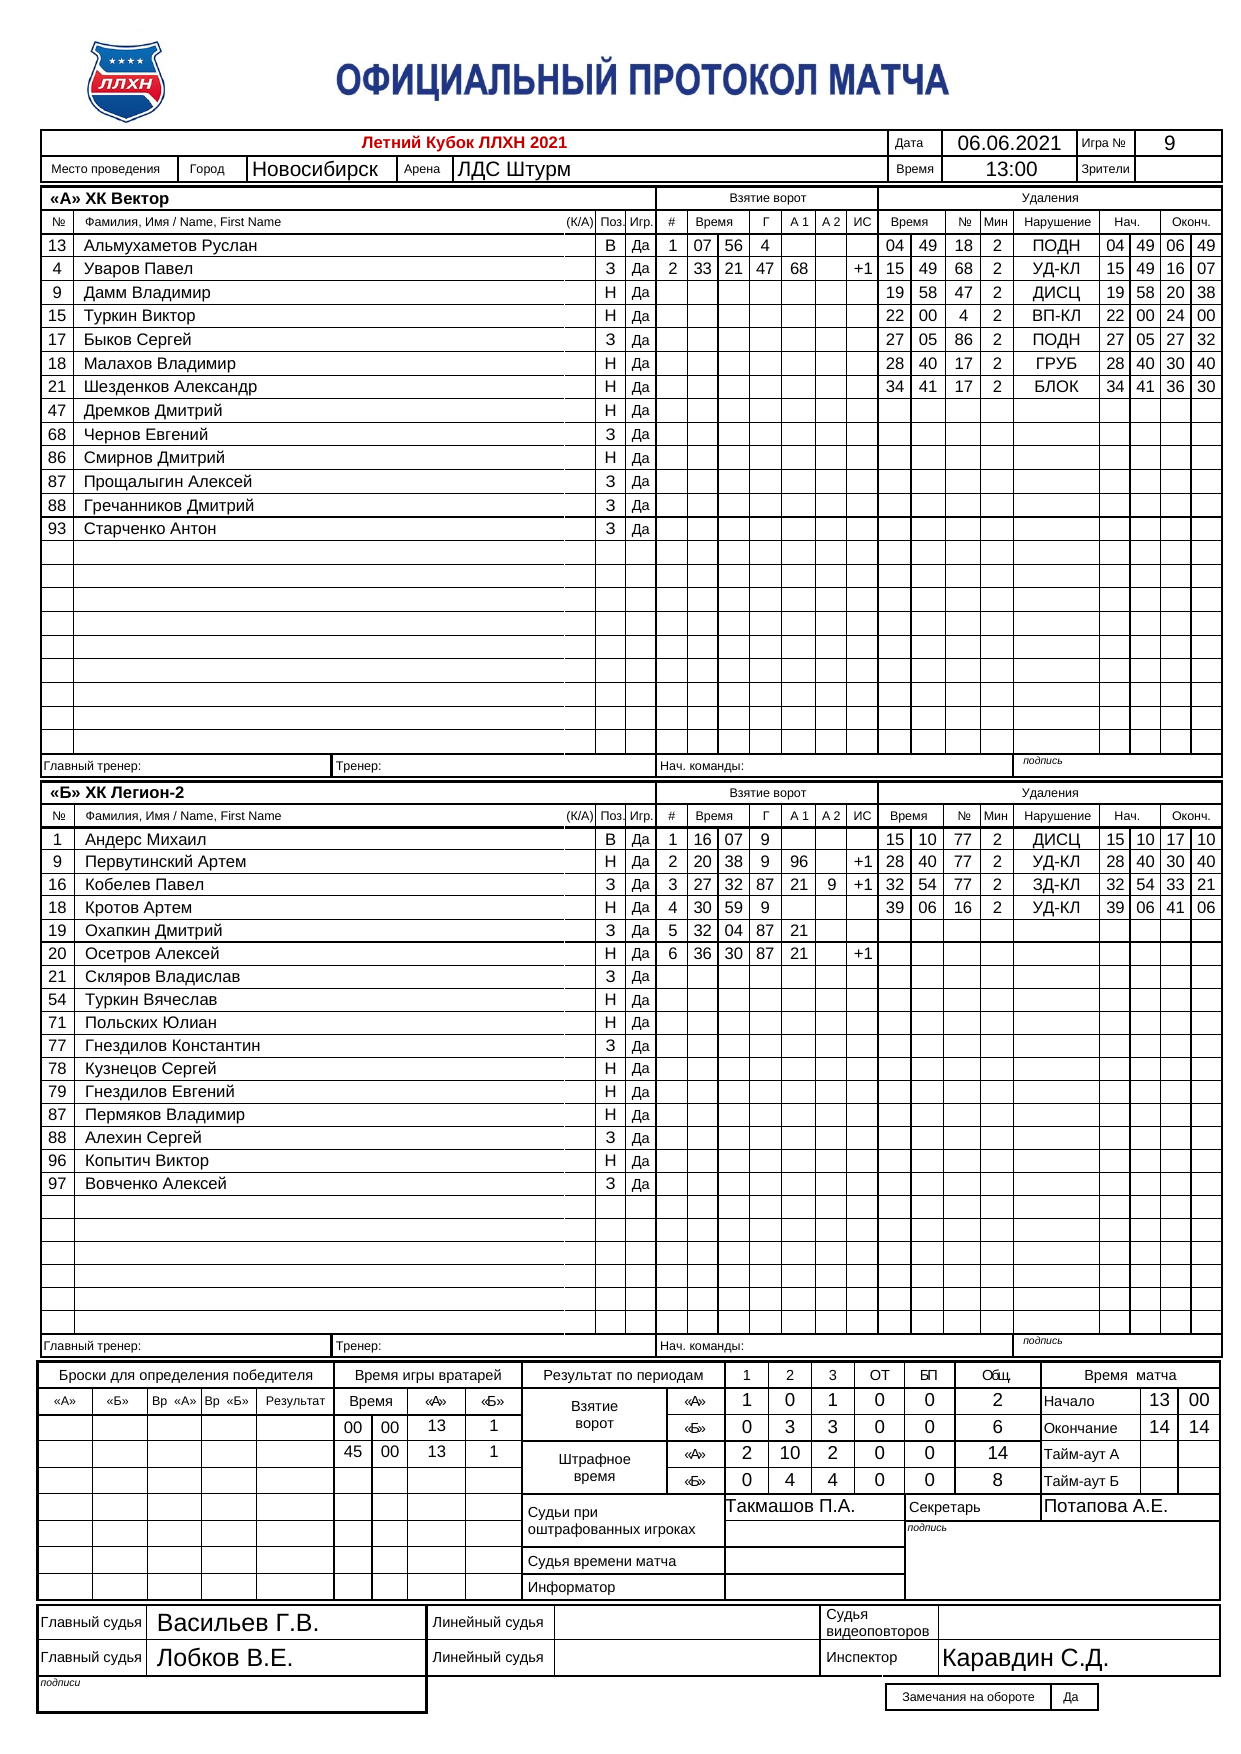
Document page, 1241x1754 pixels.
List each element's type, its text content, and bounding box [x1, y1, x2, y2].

table_cell [688, 423, 717, 445]
table_cell 15 [879, 829, 910, 849]
table_cell подписи [39, 1677, 425, 1711]
table_cell [688, 707, 717, 729]
table_cell 04 [719, 920, 749, 941]
table_cell [1100, 518, 1129, 540]
table_cell [1014, 1081, 1099, 1103]
table_cell [782, 989, 815, 1011]
table_cell [657, 1104, 687, 1126]
table_cell [1161, 1311, 1190, 1333]
table_cell «А» [668, 1442, 724, 1467]
table_cell [879, 1058, 910, 1079]
table_cell [688, 659, 717, 682]
table_cell [719, 281, 749, 303]
table_cell [816, 1104, 846, 1126]
table_cell ИС [847, 805, 877, 826]
table_cell [1014, 612, 1099, 634]
table_cell [879, 1173, 910, 1195]
table_cell [373, 1468, 407, 1493]
table_cell [1131, 1104, 1160, 1126]
table_cell [782, 1035, 815, 1057]
table_cell 17 [946, 352, 980, 374]
table_cell [726, 1575, 904, 1599]
table_cell [657, 659, 687, 682]
table_cell [816, 565, 846, 587]
table_cell З [596, 920, 625, 941]
table_cell [1161, 730, 1190, 753]
table_cell [1192, 565, 1221, 587]
table_cell [782, 1219, 815, 1241]
table_cell 87 [750, 920, 781, 941]
table_cell [1100, 636, 1129, 658]
table_cell 32 [879, 874, 910, 895]
table_cell [1100, 1288, 1129, 1310]
table_cell [565, 1265, 595, 1287]
table_cell [565, 235, 595, 256]
table_cell ПОДН [1014, 328, 1099, 351]
table_cell [719, 636, 749, 658]
table_cell Да [626, 1104, 655, 1126]
table_cell # [657, 805, 687, 826]
table_cell 47 [946, 281, 980, 303]
table_cell [981, 423, 1013, 445]
table_cell [657, 565, 687, 587]
table_cell [428, 1677, 882, 1711]
table_cell [1131, 1081, 1160, 1103]
table_cell Чернов Евгений [74, 423, 564, 445]
table_cell Главный судья [39, 1640, 146, 1675]
table_cell [847, 305, 877, 327]
table_cell 32 [688, 920, 717, 941]
table_cell [657, 1127, 687, 1149]
table_cell [1131, 1311, 1160, 1333]
table_cell [912, 541, 945, 564]
table_cell В [596, 235, 625, 256]
table_header Общ. [956, 1363, 1040, 1387]
table_cell Уваров Павел [74, 257, 564, 280]
table_cell [816, 920, 846, 941]
table_cell [1131, 1196, 1160, 1218]
table_cell [750, 565, 781, 587]
table_cell [719, 730, 749, 753]
table_cell [688, 1058, 717, 1079]
table_cell Н [596, 305, 625, 327]
table_cell [42, 1196, 74, 1218]
table_cell +1 [847, 943, 877, 964]
table_cell Да [626, 896, 655, 918]
table_cell [750, 305, 781, 327]
table_cell Время [335, 1389, 407, 1413]
table_cell [750, 1081, 781, 1103]
table_cell [1192, 1173, 1221, 1195]
table_cell [1100, 446, 1129, 469]
table_cell [750, 1242, 781, 1264]
table_cell [816, 989, 846, 1011]
table_cell [42, 612, 73, 634]
table_cell [1014, 1012, 1099, 1033]
table_cell [879, 423, 910, 445]
table_cell [816, 470, 846, 493]
table_cell [816, 943, 846, 964]
table_cell [816, 399, 846, 422]
table_cell 1 [657, 235, 687, 256]
table_cell 4 [42, 257, 73, 280]
table_cell [912, 1104, 943, 1126]
table_cell [912, 683, 945, 706]
table_cell Нач. [1100, 805, 1160, 826]
table_cell [944, 1150, 980, 1172]
table_cell [1161, 683, 1190, 706]
table_cell [847, 376, 877, 398]
table_cell 87 [750, 874, 781, 895]
table_cell [408, 1574, 465, 1599]
table_cell [1014, 1311, 1099, 1333]
table_cell [626, 659, 655, 682]
table_cell [408, 1494, 465, 1520]
table_cell 1 [466, 1441, 521, 1467]
table_cell Да [626, 352, 655, 374]
table_cell 00 [1131, 305, 1160, 327]
table_cell [408, 1468, 465, 1493]
table_cell [816, 1058, 846, 1079]
table_cell [565, 352, 595, 374]
table_cell Тренер: [333, 1335, 655, 1356]
table_cell [688, 281, 717, 303]
table_cell [1192, 1035, 1221, 1057]
table_cell [1161, 588, 1190, 611]
table_cell З [596, 1035, 625, 1057]
table_cell [719, 494, 749, 516]
table_cell [782, 1127, 815, 1149]
table_cell 00 [1179, 1389, 1219, 1413]
table_cell 13:00 [943, 157, 1076, 181]
table_cell 32 [1192, 328, 1221, 351]
table_cell [719, 1012, 749, 1033]
table_cell [944, 1311, 980, 1333]
table_cell 86 [946, 328, 980, 351]
table_cell [1014, 707, 1099, 729]
table_header 3 [812, 1363, 854, 1387]
table_cell 17 [946, 376, 980, 398]
table_cell [847, 518, 877, 540]
table_cell 19 [1100, 281, 1129, 303]
table_cell [719, 1219, 749, 1241]
table_cell [879, 659, 910, 682]
table_cell [782, 730, 815, 753]
table_cell ДИСЦ [1014, 829, 1099, 849]
table_cell [657, 588, 687, 611]
table_cell [626, 612, 655, 634]
table_cell [565, 281, 595, 303]
table_cell Дамм Владимир [74, 281, 564, 303]
table_cell Альмухаметов Руслан [74, 235, 564, 256]
table_cell [847, 659, 877, 682]
table_cell [1161, 494, 1190, 516]
table_cell Н [596, 281, 625, 303]
table_cell [657, 1242, 687, 1264]
table_cell [719, 565, 749, 587]
table_cell Такмашов П.А. [726, 1495, 904, 1520]
table_cell [1014, 518, 1099, 540]
table_cell [944, 989, 980, 1011]
table_cell [565, 399, 595, 422]
table_cell [847, 1150, 877, 1172]
table_cell [816, 636, 846, 658]
table_cell Инспектор [821, 1640, 938, 1675]
table_cell [719, 588, 749, 611]
table_cell Да [626, 305, 655, 327]
table_cell [847, 281, 877, 303]
table_cell [847, 612, 877, 634]
table_cell [626, 730, 655, 753]
table_cell [981, 1265, 1013, 1287]
table_cell З [596, 470, 625, 493]
table_cell Игр. [626, 211, 655, 233]
table_cell [1179, 1468, 1219, 1493]
table_cell [1161, 1081, 1190, 1103]
table_cell Да [626, 1150, 655, 1172]
table_cell Штрафное время [523, 1442, 666, 1493]
table_cell 3 [812, 1415, 854, 1440]
table_cell 77 [944, 829, 980, 849]
table_cell [1161, 612, 1190, 634]
table_cell [565, 1127, 595, 1149]
table_cell [879, 1311, 910, 1333]
table_cell +1 [847, 850, 877, 872]
table_cell 27 [688, 874, 717, 895]
table_cell [782, 683, 815, 706]
table_cell [847, 565, 877, 587]
table_cell [596, 541, 625, 564]
table_cell [782, 896, 815, 918]
table_cell ПОДН [1014, 235, 1099, 256]
table_cell 9 [42, 281, 73, 303]
table_cell Взятие ворот [523, 1389, 666, 1440]
table_cell [946, 636, 980, 658]
table_cell [912, 1058, 943, 1079]
table_cell [565, 730, 595, 753]
table_cell «А» [39, 1389, 92, 1413]
table_cell [42, 588, 73, 611]
table_cell [719, 683, 749, 706]
table_cell 15 [1100, 829, 1129, 849]
table_cell [688, 588, 717, 611]
table_cell [1131, 612, 1160, 634]
table_cell [75, 1288, 564, 1310]
table_cell Нач. команды: [657, 755, 1012, 776]
table_cell [565, 1242, 595, 1264]
table_header 1 [726, 1363, 768, 1387]
table_cell [1161, 1104, 1190, 1126]
table_cell 4 [946, 305, 980, 327]
table_cell [944, 1035, 980, 1057]
table_cell [565, 1288, 595, 1310]
table_cell [879, 565, 910, 587]
table_cell [1131, 966, 1160, 987]
table_cell [1161, 636, 1190, 658]
table_cell [750, 328, 781, 351]
table_cell [1131, 1265, 1160, 1287]
table_cell [565, 257, 595, 280]
table_cell ДИСЦ [1014, 281, 1099, 303]
table_cell [688, 1127, 717, 1149]
table_cell [257, 1441, 333, 1467]
table_cell 28 [879, 850, 910, 872]
table_cell [148, 1416, 201, 1440]
table_cell 33 [1161, 874, 1190, 895]
table_cell Главный судья [39, 1606, 146, 1639]
table_cell [42, 1242, 74, 1264]
table_cell [719, 446, 749, 469]
table_cell [847, 1104, 877, 1126]
table_cell [148, 1521, 201, 1546]
table_cell 0 [769, 1389, 811, 1413]
table_cell [1100, 1058, 1129, 1079]
table_cell [1100, 1127, 1129, 1149]
table_cell [847, 235, 877, 256]
table_cell [657, 1173, 687, 1195]
table_cell 39 [1100, 896, 1129, 918]
table_cell Н [596, 1081, 625, 1103]
table_cell [847, 446, 877, 469]
table_cell [750, 612, 781, 634]
table_cell 0 [855, 1415, 904, 1440]
table_cell Игр. [626, 805, 655, 826]
table_cell Новосибирск [248, 157, 396, 181]
table_cell [981, 612, 1013, 634]
table_cell [1100, 1219, 1129, 1241]
table_cell [816, 659, 846, 682]
table_cell [1100, 920, 1129, 941]
table_cell [847, 707, 877, 729]
table_cell [42, 659, 73, 682]
table_cell Потапова А.Е. [1042, 1495, 1219, 1520]
table_cell [719, 1311, 749, 1333]
table_cell [1161, 565, 1190, 587]
table_cell [782, 565, 815, 587]
table_cell [1014, 470, 1099, 493]
table_cell 07 [719, 829, 749, 849]
table_cell Нарушение [1014, 805, 1099, 826]
table_cell [373, 1574, 407, 1599]
table_cell [1014, 588, 1099, 611]
table_cell [657, 636, 687, 658]
table_cell [946, 588, 980, 611]
table_cell [565, 612, 595, 634]
table_cell [565, 636, 595, 658]
table_cell [912, 588, 945, 611]
table_cell [1014, 966, 1099, 987]
table_cell 13 [408, 1416, 465, 1440]
table_cell [257, 1416, 333, 1440]
table_cell [373, 1494, 407, 1520]
table_cell З [596, 494, 625, 516]
table_cell [912, 1127, 943, 1149]
table_cell Да [626, 446, 655, 469]
table_cell [1014, 399, 1099, 422]
table_cell Да [626, 328, 655, 351]
table_cell [1161, 707, 1190, 729]
table_cell [981, 588, 1013, 611]
table_cell [782, 659, 815, 682]
table_cell [782, 376, 815, 398]
table_cell [981, 636, 1013, 658]
table_cell А 1 [782, 211, 815, 233]
table_cell [782, 588, 815, 611]
table_cell [750, 1035, 781, 1057]
table_cell [1192, 1242, 1221, 1264]
table_cell [1131, 541, 1160, 564]
table_cell [726, 1521, 904, 1546]
table_cell 24 [1161, 305, 1190, 327]
table_cell 2 [981, 829, 1013, 849]
table_cell 28 [1100, 850, 1129, 872]
table_cell [981, 966, 1013, 987]
table_cell [719, 376, 749, 398]
table_cell [816, 850, 846, 872]
table_cell [946, 659, 980, 682]
table_cell [946, 541, 980, 564]
table_cell [1100, 494, 1129, 516]
table_cell [202, 1521, 256, 1546]
table_cell [1131, 920, 1160, 941]
table_cell Скляров Владислав [75, 966, 564, 987]
table_cell [719, 1058, 749, 1079]
table_cell [565, 1150, 595, 1172]
table_header «А» ХК Вектор [42, 188, 655, 209]
table_cell [1100, 1311, 1129, 1333]
table_cell Да [626, 920, 655, 941]
table_cell Да [626, 829, 655, 849]
table_cell [782, 1081, 815, 1103]
table_cell [1192, 1196, 1221, 1218]
table_cell [596, 565, 625, 587]
table_cell [719, 399, 749, 422]
table_cell «А» [408, 1389, 465, 1413]
table_cell [782, 1012, 815, 1033]
table_cell [1192, 1150, 1221, 1172]
table_cell [688, 1288, 717, 1310]
table_cell [912, 423, 945, 445]
table_cell А 2 [816, 805, 846, 826]
table_cell [657, 1058, 687, 1079]
table_cell 2 [812, 1442, 854, 1467]
table_cell [596, 612, 625, 634]
table_cell [816, 376, 846, 398]
table_cell [750, 1288, 781, 1310]
table_cell [912, 1173, 943, 1195]
table_cell [912, 1288, 943, 1310]
table_cell 41 [1161, 896, 1190, 918]
table_cell [847, 588, 877, 611]
table_cell [847, 541, 877, 564]
table_cell [75, 1242, 564, 1264]
table_cell [1014, 1288, 1099, 1310]
table_cell [879, 1012, 910, 1033]
table_cell [879, 518, 910, 540]
table_cell 77 [944, 874, 980, 895]
table_cell [750, 518, 781, 540]
table_cell [816, 683, 846, 706]
table_cell [657, 423, 687, 445]
table_header Замечания на обороте [887, 1685, 1050, 1709]
table_cell [1192, 1265, 1221, 1287]
table_cell 10 [1192, 829, 1221, 849]
table_cell 10 [912, 829, 943, 849]
table_cell [1179, 1441, 1219, 1467]
table_cell Время [879, 211, 945, 233]
table_cell «Б » [466, 1389, 521, 1413]
table_cell (К/А) [565, 805, 595, 826]
table_header «Б» ХК Легион-2 [42, 783, 655, 803]
table_cell [1100, 1173, 1129, 1195]
table_cell ИС [847, 211, 877, 233]
table_cell [688, 470, 717, 493]
table_cell [879, 636, 910, 658]
table_cell [1192, 470, 1221, 493]
table_cell 9 [816, 874, 846, 895]
table_cell [1131, 588, 1160, 611]
table_cell [565, 565, 595, 587]
table_cell 40 [1131, 352, 1160, 374]
table_cell [657, 1012, 687, 1033]
table_cell Н [596, 850, 625, 872]
table_cell 32 [1100, 874, 1129, 895]
table_cell [596, 636, 625, 658]
table_cell З [596, 1173, 625, 1195]
table_cell 40 [912, 352, 945, 374]
table_cell [1192, 920, 1221, 941]
table_cell Да [626, 1127, 655, 1149]
table_cell [565, 494, 595, 516]
table_header ОТ [855, 1363, 904, 1387]
table_cell [782, 829, 815, 849]
table_cell [981, 1311, 1013, 1333]
table_cell [847, 399, 877, 422]
table_cell [883, 1677, 1220, 1681]
table_cell [946, 518, 980, 540]
table_cell [565, 707, 595, 729]
table_cell Н [596, 446, 625, 469]
table_cell Копытич Виктор [75, 1150, 564, 1172]
table_cell [912, 1242, 943, 1264]
table_cell Фамилия, Имя / Name, First Name [75, 805, 565, 826]
table_cell ЛДС Штурм [454, 157, 887, 181]
table_cell [565, 683, 595, 706]
table_cell Место проведения [42, 157, 177, 181]
table_cell 58 [912, 281, 945, 303]
table_cell [981, 446, 1013, 469]
table_cell [1014, 920, 1099, 941]
table_cell [816, 518, 846, 540]
table_header Игра № [1078, 131, 1134, 155]
table_cell [1192, 730, 1221, 753]
table_cell [782, 1150, 815, 1172]
table_cell Н [596, 1104, 625, 1126]
table_cell [719, 423, 749, 445]
table_cell 68 [946, 257, 980, 280]
table_cell 20 [1161, 281, 1190, 303]
table_cell [1100, 565, 1129, 587]
table_cell [1131, 399, 1160, 422]
table_cell [944, 1288, 980, 1310]
table_cell Да [626, 494, 655, 516]
table_cell [879, 989, 910, 1011]
table_cell [750, 376, 781, 398]
table_cell [74, 588, 564, 611]
table_cell [565, 470, 595, 493]
table_cell 40 [912, 850, 943, 872]
table_cell «Б» [93, 1389, 147, 1413]
table_cell [847, 1219, 877, 1241]
table_cell [719, 1127, 749, 1149]
table_cell [565, 423, 595, 445]
table_cell [879, 470, 910, 493]
table_cell [1161, 1219, 1190, 1241]
table_cell [879, 707, 910, 729]
table_cell [74, 636, 564, 658]
table_cell [257, 1521, 333, 1546]
table_cell [750, 1173, 781, 1195]
table_cell [1161, 1127, 1190, 1149]
table_cell [981, 518, 1013, 540]
table_cell З [596, 518, 625, 540]
table_cell [816, 494, 846, 516]
table_cell 22 [1100, 305, 1129, 327]
table_cell [879, 966, 910, 987]
table_cell 18 [946, 235, 980, 256]
table_cell [657, 518, 687, 540]
table_cell [657, 281, 687, 303]
table_cell [148, 1468, 201, 1493]
table_cell [719, 352, 749, 374]
table_cell [816, 541, 846, 564]
table_cell 14 [1179, 1415, 1219, 1440]
table_cell [912, 518, 945, 540]
table_cell [688, 1081, 717, 1103]
table_cell [1131, 1127, 1160, 1149]
table_cell 0 [726, 1468, 768, 1493]
table_cell [719, 707, 749, 729]
table_cell [719, 1035, 749, 1057]
table_cell 2 [981, 376, 1013, 398]
table_cell [1161, 518, 1190, 540]
table_cell Да [626, 1081, 655, 1103]
table_cell 34 [879, 376, 910, 398]
table_cell [688, 541, 717, 564]
table_cell [944, 966, 980, 987]
table_cell Информатор [523, 1575, 724, 1599]
table_cell [750, 1012, 781, 1033]
table_cell [39, 1574, 92, 1599]
table_cell 0 [905, 1389, 954, 1413]
table_cell 47 [750, 257, 781, 280]
table_cell Н [596, 376, 625, 398]
table_cell [847, 1288, 877, 1310]
table_cell 2 [981, 328, 1013, 351]
table_cell 30 [688, 896, 717, 918]
table_cell Н [596, 1150, 625, 1172]
table_cell УД-КЛ [1014, 896, 1099, 918]
table_cell 9 [42, 850, 74, 872]
table_cell [981, 943, 1013, 964]
table_cell [879, 1081, 910, 1103]
table_cell [944, 1242, 980, 1264]
table_cell [1100, 423, 1129, 445]
table_cell [657, 1265, 687, 1287]
table_cell [1161, 1150, 1190, 1172]
table_cell [1100, 1150, 1129, 1172]
table_cell [879, 1127, 910, 1149]
table_cell [946, 730, 980, 753]
table_cell Время [688, 211, 749, 233]
table_cell Арена [398, 157, 452, 181]
table_cell [75, 1219, 564, 1241]
table_cell +1 [847, 257, 877, 280]
table_cell [1014, 565, 1099, 587]
table_cell [944, 920, 980, 941]
table_cell [1161, 1173, 1190, 1195]
table_cell [565, 1058, 595, 1079]
table_cell [719, 1173, 749, 1195]
table_header Дата [889, 131, 941, 155]
table_cell З [596, 966, 625, 987]
table_cell [879, 730, 910, 753]
table_cell [626, 707, 655, 729]
table_cell Осетров Алексей [75, 943, 564, 964]
table_cell 54 [42, 989, 74, 1011]
table_cell [847, 1127, 877, 1149]
table_cell 00 [912, 305, 945, 327]
table_cell [202, 1574, 256, 1599]
table_cell [93, 1521, 147, 1546]
table_cell [657, 989, 687, 1011]
table_cell 04 [1100, 235, 1129, 256]
table_cell 28 [879, 352, 910, 374]
table_cell 15 [1100, 257, 1129, 280]
table_cell 28 [1100, 352, 1129, 374]
table_cell [257, 1574, 333, 1599]
table_cell [1192, 518, 1221, 540]
table_cell [981, 659, 1013, 682]
table_cell [816, 1035, 846, 1057]
table_cell [816, 1173, 846, 1195]
table_cell 41 [912, 376, 945, 398]
table_cell [816, 423, 846, 445]
table_cell [719, 1196, 749, 1218]
table_cell [1192, 1012, 1221, 1033]
table_cell [847, 494, 877, 516]
table_cell 38 [719, 850, 749, 872]
table_cell [719, 541, 749, 564]
table_cell 19 [879, 281, 910, 303]
table_cell 06 [1161, 235, 1190, 256]
table_cell [782, 494, 815, 516]
table_cell [719, 1265, 749, 1287]
table_cell [946, 470, 980, 493]
table_cell [42, 1219, 74, 1241]
table_cell [944, 943, 980, 964]
table_cell [750, 470, 781, 493]
table_cell Быков Сергей [74, 328, 564, 351]
table_cell [626, 683, 655, 706]
table_cell [816, 896, 846, 918]
table_cell [626, 1242, 655, 1264]
table_cell Тайм-аут Б [1042, 1468, 1140, 1493]
table_cell 30 [1161, 352, 1190, 374]
table_cell [847, 896, 877, 918]
table_cell [626, 565, 655, 587]
table_cell [750, 1127, 781, 1149]
table_cell [1100, 1196, 1129, 1218]
table_cell [1131, 494, 1160, 516]
table_cell [782, 518, 815, 540]
table_cell 0 [905, 1415, 954, 1440]
table_cell [657, 470, 687, 493]
table_cell [879, 1104, 910, 1126]
table_cell Да [626, 423, 655, 445]
table_cell [912, 446, 945, 469]
table_cell [816, 1012, 846, 1033]
table_cell [879, 683, 910, 706]
table_cell [782, 1104, 815, 1126]
table_cell 16 [42, 874, 74, 895]
table_cell Вр «А» [148, 1389, 201, 1413]
table_cell [782, 541, 815, 564]
table_cell [719, 328, 749, 351]
table_cell [816, 1196, 846, 1218]
table_cell [782, 446, 815, 469]
table_cell [1161, 1242, 1190, 1264]
table_cell [847, 470, 877, 493]
table_cell 27 [1161, 328, 1190, 351]
table_cell [912, 1035, 943, 1057]
table_cell [981, 1035, 1013, 1057]
table_cell Н [596, 352, 625, 374]
table_cell 41 [1131, 376, 1160, 398]
table_cell Да [626, 399, 655, 422]
table_cell 27 [879, 328, 910, 351]
table_cell [466, 1468, 521, 1493]
table_cell 21 [782, 943, 815, 964]
table_cell [719, 1081, 749, 1103]
table_cell [39, 1468, 92, 1493]
table_cell Судья видеоповторов [821, 1606, 938, 1639]
table_cell [626, 1219, 655, 1241]
table_cell [565, 829, 595, 849]
table_cell [946, 423, 980, 445]
table_cell 10 [769, 1442, 811, 1467]
table_cell [565, 1173, 595, 1195]
table_cell [981, 470, 1013, 493]
table_cell 96 [782, 850, 815, 872]
table_cell «Б» [668, 1415, 724, 1440]
table_cell [335, 1468, 371, 1493]
table_cell Кротов Артем [75, 896, 564, 918]
table_cell 38 [1192, 281, 1221, 303]
table_cell № [42, 805, 74, 826]
table_cell [981, 920, 1013, 941]
table_cell Малахов Владимир [74, 352, 564, 374]
table_cell 13 [1141, 1389, 1177, 1413]
table_cell [75, 1311, 564, 1333]
table_cell 40 [1192, 352, 1221, 374]
table_cell [782, 636, 815, 658]
table_cell В [596, 829, 625, 849]
table_cell [1099, 1682, 1220, 1711]
table_cell [847, 1173, 877, 1195]
table_cell [657, 1035, 687, 1057]
table_cell Н [596, 896, 625, 918]
table_cell [596, 1242, 625, 1264]
table_cell [944, 1012, 980, 1033]
table_cell [944, 1265, 980, 1287]
table_cell ГРУБ [1014, 352, 1099, 374]
table_cell [688, 966, 717, 987]
table_cell 06 [912, 896, 943, 918]
table_cell Нач. [1100, 211, 1160, 233]
table_cell А 1 [782, 805, 815, 826]
table_cell [750, 1104, 781, 1126]
table_cell [847, 352, 877, 374]
table_cell Андерс Михаил [75, 829, 564, 849]
table_cell [42, 1265, 74, 1287]
table_cell Вр «Б» [202, 1389, 256, 1413]
table_cell [626, 588, 655, 611]
table_cell Судьи при оштрафованных игроках [523, 1495, 724, 1546]
table_cell [74, 707, 564, 729]
table_cell 2 [981, 850, 1013, 872]
table_cell [782, 281, 815, 303]
table_header Броски для определения победителя [39, 1363, 333, 1387]
table_cell 18 [42, 896, 74, 918]
table_cell 15 [42, 305, 73, 327]
table_cell [1192, 966, 1221, 987]
table_cell [1131, 730, 1160, 753]
table_cell 9 [750, 829, 781, 849]
table_cell [688, 565, 717, 587]
table_cell [1014, 1150, 1099, 1172]
table_cell Н [596, 943, 625, 964]
table_cell [879, 399, 910, 422]
table_cell [1100, 541, 1129, 564]
table_cell Главный тренер: [42, 755, 330, 776]
table_cell [847, 1242, 877, 1264]
table_cell [750, 399, 781, 422]
table_cell [1014, 1265, 1099, 1287]
table_cell [1131, 989, 1160, 1011]
table_cell [1100, 943, 1129, 964]
table_cell 19 [42, 920, 74, 941]
table_cell [816, 328, 846, 351]
table_cell [42, 683, 73, 706]
table_cell [750, 281, 781, 303]
table_cell [847, 328, 877, 351]
table_cell 00 [373, 1416, 407, 1440]
table_cell [912, 399, 945, 422]
table_cell [912, 989, 943, 1011]
table_cell [657, 399, 687, 422]
table_cell [565, 874, 595, 895]
table_cell [565, 1035, 595, 1057]
table_cell [1014, 659, 1099, 682]
table_cell [1100, 470, 1129, 493]
table_cell 0 [855, 1468, 904, 1493]
table_cell Линейный судья [428, 1640, 554, 1675]
table_cell [912, 636, 945, 658]
table_cell [816, 305, 846, 327]
table_cell 5 [657, 920, 687, 941]
table_cell [257, 1547, 333, 1573]
table_cell [981, 1242, 1013, 1264]
table_cell 2 [981, 874, 1013, 895]
table_cell 21 [782, 874, 815, 895]
table_cell [1100, 730, 1129, 753]
table_cell [1100, 1242, 1129, 1264]
table_cell [944, 1081, 980, 1103]
table_cell 88 [42, 1127, 74, 1149]
table_cell [626, 1196, 655, 1218]
table_cell [688, 1173, 717, 1195]
table_cell [1014, 1173, 1099, 1195]
table_cell [816, 1265, 846, 1287]
table_cell [847, 966, 877, 987]
table_cell [657, 352, 687, 374]
table_cell 27 [1100, 328, 1129, 351]
table_cell [912, 612, 945, 634]
table_cell [1161, 541, 1190, 564]
table_cell [981, 1219, 1013, 1241]
table_cell 2 [657, 850, 687, 872]
table_cell ВП-КЛ [1014, 305, 1099, 327]
table_cell Да [626, 850, 655, 872]
table_header 06.06.2021 [943, 131, 1076, 155]
table_cell Туркин Виктор [74, 305, 564, 327]
table_header Время игры вратарей [335, 1363, 521, 1387]
table_header Результат по периодам [523, 1363, 724, 1387]
table_cell Зрители [1078, 157, 1134, 181]
table_cell [1131, 423, 1160, 445]
table_cell [912, 943, 943, 964]
table_cell [1100, 1104, 1129, 1126]
table_cell З [596, 257, 625, 280]
table_cell подпись [1014, 1335, 1221, 1356]
table_cell [946, 707, 980, 729]
table_cell Кузнецов Сергей [75, 1058, 564, 1079]
table_cell 2 [981, 257, 1013, 280]
table_cell [944, 1127, 980, 1149]
table_cell [555, 1640, 819, 1675]
table_cell [750, 707, 781, 729]
table_cell 2 [981, 305, 1013, 327]
table_cell [1192, 659, 1221, 682]
table_cell 1 [726, 1389, 768, 1413]
table_cell [75, 1265, 564, 1287]
table_cell 16 [944, 896, 980, 918]
table_cell УД-КЛ [1014, 850, 1099, 872]
table_cell [946, 446, 980, 469]
table_cell 0 [855, 1442, 904, 1467]
table_cell [596, 1265, 625, 1287]
table_cell [750, 494, 781, 516]
table_cell [782, 1242, 815, 1264]
table_cell [1161, 423, 1190, 445]
table_cell [688, 730, 717, 753]
table_cell Польских Юлиан [75, 1012, 564, 1033]
table_cell [39, 1416, 92, 1440]
table_cell подпись [906, 1522, 1219, 1599]
table_cell Время [688, 805, 749, 826]
table_cell [1161, 1012, 1190, 1033]
table_cell [596, 683, 625, 706]
table_cell Вовченко Алексей [75, 1173, 564, 1195]
table_cell [565, 659, 595, 682]
table_cell [719, 1104, 749, 1126]
table_cell [596, 1196, 625, 1218]
table_cell [148, 1574, 201, 1599]
table_cell [596, 730, 625, 753]
table_cell Шезденков Александр [74, 376, 564, 398]
table_cell [782, 470, 815, 493]
table_cell [657, 1081, 687, 1103]
table_cell № [42, 211, 73, 233]
table_cell [1014, 1058, 1099, 1079]
table_cell [847, 1058, 877, 1079]
table_cell [879, 588, 910, 611]
table_cell 8 [956, 1468, 1040, 1493]
table_cell [466, 1547, 521, 1573]
table_cell [657, 1288, 687, 1310]
table_cell 2 [981, 352, 1013, 374]
table_cell [946, 612, 980, 634]
table_cell [847, 829, 877, 849]
table_cell [657, 1196, 687, 1218]
table_cell [879, 1150, 910, 1172]
table_cell «А» [668, 1389, 724, 1413]
table_cell [626, 1265, 655, 1287]
table_cell Да [626, 281, 655, 303]
table_cell [816, 235, 846, 256]
table_cell Да [626, 1173, 655, 1195]
table_cell [626, 636, 655, 658]
table_cell Охапкин Дмитрий [75, 920, 564, 941]
table_cell [1192, 1288, 1221, 1310]
table_cell 1 [657, 829, 687, 849]
table_cell [1192, 989, 1221, 1011]
table_cell [912, 1012, 943, 1033]
table_cell [596, 659, 625, 682]
table_cell [657, 683, 687, 706]
table_cell 30 [1161, 850, 1190, 872]
table_cell [466, 1574, 521, 1599]
table_cell 45 [335, 1441, 371, 1467]
table_cell Главный тренер: [42, 1335, 330, 1356]
table_cell [688, 305, 717, 327]
table_cell 88 [42, 494, 73, 516]
table_header Взятие ворот [657, 188, 877, 209]
table_cell [847, 730, 877, 753]
table_cell [335, 1521, 371, 1546]
table_cell [879, 446, 910, 469]
table_cell [912, 1265, 943, 1287]
table_cell [626, 1311, 655, 1333]
table_cell [912, 920, 943, 941]
table_cell Гнездилов Константин [75, 1035, 564, 1057]
table_cell [816, 1242, 846, 1264]
table_cell [1161, 1035, 1190, 1057]
table_cell 54 [912, 874, 943, 895]
table_cell [946, 399, 980, 422]
table_cell [1131, 943, 1160, 964]
table_cell 2 [726, 1442, 768, 1467]
table_cell [657, 966, 687, 987]
table_cell Поз. [596, 211, 625, 233]
table_cell [74, 730, 564, 753]
table_cell 49 [1131, 257, 1160, 280]
table_cell [335, 1574, 371, 1599]
table_cell ЗД-КЛ [1014, 874, 1099, 895]
table_cell Да [626, 470, 655, 493]
table_cell 68 [42, 423, 73, 445]
table_cell [750, 1058, 781, 1079]
table_cell [816, 612, 846, 634]
table_cell [1192, 423, 1221, 445]
table_cell 97 [42, 1173, 74, 1195]
table_header 2 [769, 1363, 811, 1387]
table_cell 17 [42, 328, 73, 351]
table_cell [782, 328, 815, 351]
table_cell [912, 494, 945, 516]
table_cell [373, 1547, 407, 1573]
table_cell 06 [1192, 896, 1221, 918]
table_cell [981, 541, 1013, 564]
table_cell [912, 1219, 943, 1241]
table_cell [565, 446, 595, 469]
table_cell 9 [750, 896, 781, 918]
table_cell Да [626, 235, 655, 256]
table_cell № [944, 805, 980, 826]
table_cell Гнездилов Евгений [75, 1081, 564, 1103]
table_cell [1192, 707, 1221, 729]
table_cell [565, 376, 595, 398]
table_cell [1100, 1035, 1129, 1057]
table_cell [688, 1219, 717, 1241]
table_cell 13 [408, 1441, 465, 1467]
table_cell Прощалыгин Алексей [74, 470, 564, 493]
table_cell [1131, 683, 1160, 706]
table_cell [1161, 1265, 1190, 1287]
table_cell [565, 328, 595, 351]
table_cell [719, 1150, 749, 1172]
table_cell 49 [912, 235, 945, 256]
table_cell [750, 588, 781, 611]
table_cell 2 [981, 896, 1013, 918]
table_cell Тренер: [333, 755, 655, 776]
table_cell [847, 423, 877, 445]
table_cell Да [626, 1012, 655, 1033]
table_cell [944, 1196, 980, 1218]
table_cell [39, 1441, 92, 1467]
table_cell [944, 1058, 980, 1079]
table_cell [148, 1441, 201, 1467]
table_cell 00 [373, 1441, 407, 1467]
table_cell [782, 399, 815, 422]
table_cell [816, 588, 846, 611]
table_cell [879, 1035, 910, 1057]
table_cell Линейный судья [428, 1606, 554, 1639]
table_cell [981, 1058, 1013, 1079]
table_cell [981, 1127, 1013, 1149]
table_cell [719, 612, 749, 634]
table_cell 1 [812, 1389, 854, 1413]
table_cell 2 [956, 1389, 1040, 1413]
table_cell 0 [905, 1468, 954, 1493]
table_cell [981, 1173, 1013, 1195]
table_cell [688, 1104, 717, 1126]
table_cell 21 [42, 966, 74, 987]
table_cell [782, 235, 815, 256]
table_header Время матча [1042, 1363, 1219, 1387]
table_cell [1192, 1081, 1221, 1103]
table_cell [750, 1150, 781, 1172]
table_cell [657, 612, 687, 634]
table_cell [1192, 636, 1221, 658]
table_cell [596, 1219, 625, 1241]
table_cell [565, 1219, 595, 1241]
table_cell [626, 1288, 655, 1310]
table_cell 16 [1161, 257, 1190, 280]
table_cell [1014, 730, 1099, 753]
table_cell [688, 1242, 717, 1264]
table_cell [1192, 588, 1221, 611]
table_cell 87 [750, 943, 781, 964]
table_cell [1161, 1288, 1190, 1310]
table_cell 2 [981, 281, 1013, 303]
table_cell [847, 920, 877, 941]
table_cell 20 [688, 850, 717, 872]
table_cell [981, 1196, 1013, 1218]
table_cell [1136, 157, 1221, 181]
table_cell [981, 565, 1013, 587]
table_cell Туркин Вячеслав [75, 989, 564, 1011]
table_header Взятие ворот [657, 783, 877, 803]
table_cell [1014, 1035, 1099, 1057]
table_cell [657, 707, 687, 729]
table_cell 6 [657, 943, 687, 964]
table_cell [565, 541, 595, 564]
table_cell [912, 707, 945, 729]
table_cell Да [626, 1035, 655, 1057]
table_cell 77 [42, 1035, 74, 1057]
table_cell [565, 920, 595, 941]
table_cell [1192, 612, 1221, 634]
table_cell 3 [769, 1415, 811, 1440]
table_cell 16 [688, 829, 717, 849]
table_cell Фамилия, Имя / Name, First Name [74, 211, 565, 233]
table_cell [912, 1150, 943, 1172]
table_cell [912, 565, 945, 587]
table_cell [879, 494, 910, 516]
table_cell 18 [42, 352, 73, 374]
table_cell Н [596, 1058, 625, 1079]
table_cell [847, 1035, 877, 1057]
table_cell [879, 541, 910, 564]
table_cell [688, 494, 717, 516]
table_cell # [657, 211, 687, 233]
table_cell [879, 1219, 910, 1241]
table_cell 21 [1192, 874, 1221, 895]
table_cell [816, 1150, 846, 1172]
table_cell [944, 1219, 980, 1241]
table_cell Оконч. [1161, 211, 1221, 233]
table_cell [750, 541, 781, 564]
table_cell [879, 943, 910, 964]
table_cell [202, 1547, 256, 1573]
table_cell 17 [1161, 829, 1190, 849]
table_cell [93, 1468, 147, 1493]
table_cell [466, 1494, 521, 1520]
table_cell [1131, 1242, 1160, 1264]
table_cell Дремков Дмитрий [74, 399, 564, 422]
table_cell [719, 305, 749, 327]
table_cell [565, 1311, 595, 1333]
table_header Да [1052, 1685, 1097, 1709]
table_cell [782, 1058, 815, 1079]
table_cell [257, 1494, 333, 1520]
table_cell [688, 376, 717, 398]
table_cell [657, 446, 687, 469]
table_cell [1161, 966, 1190, 987]
table_cell [912, 966, 943, 987]
table_cell [93, 1574, 147, 1599]
table_cell [981, 399, 1013, 422]
table_cell [719, 966, 749, 987]
table_cell +1 [847, 874, 877, 895]
table_cell [879, 1196, 910, 1218]
table_cell Да [626, 989, 655, 1011]
table_cell [782, 1173, 815, 1195]
table_cell 4 [812, 1468, 854, 1493]
table_cell 07 [688, 235, 717, 256]
table_cell 49 [1192, 235, 1221, 256]
table_cell [74, 541, 564, 564]
picture [5, 28, 1179, 129]
table_cell [1131, 565, 1160, 587]
table_cell [1100, 683, 1129, 706]
table_cell 87 [42, 1104, 74, 1126]
table_cell [1100, 659, 1129, 682]
table_cell [879, 920, 910, 941]
table_cell [816, 707, 846, 729]
table_cell [816, 1219, 846, 1241]
table_cell [1131, 1035, 1160, 1057]
table_cell Тайм-аут А [1042, 1441, 1140, 1467]
table_cell [1161, 989, 1190, 1011]
table_cell Лобков В.Е. [147, 1640, 425, 1675]
table_cell Мин [981, 211, 1013, 233]
table_cell [1100, 588, 1129, 611]
table_cell [565, 1196, 595, 1218]
table_cell З [596, 423, 625, 445]
table_cell [657, 541, 687, 564]
table_cell [1014, 943, 1099, 964]
table_cell [847, 636, 877, 658]
table_cell [946, 683, 980, 706]
table_cell [335, 1494, 371, 1520]
table_cell 06 [1131, 896, 1160, 918]
table_cell [1100, 966, 1129, 987]
table_cell Оконч. [1161, 805, 1221, 826]
table_cell [565, 896, 595, 918]
table_cell [1131, 518, 1160, 540]
table_cell [657, 730, 687, 753]
table_cell [1131, 1173, 1160, 1195]
table_cell Мин [981, 805, 1013, 826]
table_cell 39 [879, 896, 910, 918]
table_cell [688, 518, 717, 540]
table_cell [782, 1196, 815, 1218]
table_cell [1161, 1058, 1190, 1079]
table_cell [816, 1127, 846, 1149]
table_cell [42, 1311, 74, 1333]
table_cell [981, 683, 1013, 706]
table_cell [75, 1196, 564, 1218]
table_cell [565, 989, 595, 1011]
table_cell [596, 588, 625, 611]
table_cell [565, 850, 595, 872]
table_cell [1161, 659, 1190, 682]
table_cell 40 [1192, 850, 1221, 872]
table_cell БЛОК [1014, 376, 1099, 398]
table_cell [596, 1311, 625, 1333]
table_cell 6 [956, 1415, 1040, 1440]
table_cell [93, 1416, 147, 1440]
table_cell [1014, 1104, 1099, 1126]
table_cell [93, 1441, 147, 1467]
table_cell 54 [1131, 874, 1160, 895]
table_cell [42, 707, 73, 729]
table_cell [565, 943, 595, 964]
table_cell Город [179, 157, 246, 181]
table_cell Смирнов Дмитрий [74, 446, 564, 469]
table_cell [847, 1265, 877, 1287]
table_cell [688, 352, 717, 374]
table_cell [74, 659, 564, 682]
table_cell [847, 1081, 877, 1103]
table_cell [1014, 541, 1099, 564]
table_cell № [946, 211, 980, 233]
table_cell [946, 565, 980, 587]
table_cell 71 [42, 1012, 74, 1033]
table_cell 00 [1192, 305, 1221, 327]
table_cell [408, 1521, 465, 1546]
table_cell [1014, 1242, 1099, 1264]
table_cell [944, 1104, 980, 1126]
table_cell [688, 1012, 717, 1033]
table_cell [596, 707, 625, 729]
table_cell 79 [42, 1081, 74, 1103]
table_cell [1131, 1150, 1160, 1172]
table_cell Старченко Антон [74, 518, 564, 540]
table_cell [1100, 399, 1129, 422]
table_cell [202, 1494, 256, 1520]
table_cell [657, 1150, 687, 1172]
table_cell [816, 446, 846, 469]
table_cell Да [626, 376, 655, 398]
table_cell Да [626, 257, 655, 280]
table_cell [1131, 707, 1160, 729]
table_cell Да [626, 943, 655, 964]
table_cell [879, 1265, 910, 1287]
table_cell [750, 1311, 781, 1333]
table_cell [202, 1441, 256, 1467]
table_cell 04 [879, 235, 910, 256]
table_cell [257, 1468, 333, 1493]
table_cell [1100, 1265, 1129, 1287]
table_cell [879, 1242, 910, 1264]
table_cell [946, 494, 980, 516]
table_cell [1100, 612, 1129, 634]
table_cell [1131, 1058, 1160, 1079]
table_cell [782, 966, 815, 987]
table_cell А 2 [816, 211, 846, 233]
table_cell [39, 1547, 92, 1573]
table_cell [879, 1288, 910, 1310]
table_cell 56 [719, 235, 749, 256]
table_cell [466, 1521, 521, 1546]
table_cell [912, 1081, 943, 1103]
table_cell [1131, 446, 1160, 469]
table_cell [782, 1311, 815, 1333]
table_cell Н [596, 399, 625, 422]
table_cell [1161, 1196, 1190, 1218]
table_cell [596, 1288, 625, 1310]
table_cell [565, 1081, 595, 1103]
table_cell [816, 1081, 846, 1103]
table_cell 93 [42, 518, 73, 540]
table_cell [750, 1219, 781, 1241]
table_cell [626, 541, 655, 564]
table_cell [912, 470, 945, 493]
table_cell [1192, 1311, 1221, 1333]
table_header Удаления [879, 188, 1221, 209]
table_cell [1014, 1127, 1099, 1149]
table_cell [1131, 1219, 1160, 1241]
table_cell [688, 399, 717, 422]
table_cell [816, 730, 846, 753]
table_cell подпись [1014, 755, 1221, 776]
table_cell [335, 1547, 371, 1573]
table_cell 47 [42, 399, 73, 422]
table_cell [912, 659, 945, 682]
table_cell [688, 1196, 717, 1218]
table_cell «Б» [668, 1468, 724, 1493]
table_cell 21 [719, 257, 749, 280]
table_cell [912, 1311, 943, 1333]
table_cell Гречанников Дмитрий [74, 494, 564, 516]
table_cell [565, 1104, 595, 1126]
table_cell [1131, 636, 1160, 658]
table_cell 9 [750, 850, 781, 872]
table_cell [750, 636, 781, 658]
table_cell [981, 1104, 1013, 1126]
table_cell [657, 494, 687, 516]
table_cell [657, 305, 687, 327]
table_cell [750, 989, 781, 1011]
table_cell [847, 1196, 877, 1218]
table_cell 40 [1131, 850, 1160, 872]
table_cell [657, 328, 687, 351]
table_cell [565, 1012, 595, 1033]
table_cell Окончание [1042, 1415, 1140, 1440]
table_cell [1014, 1196, 1099, 1218]
table_cell [847, 683, 877, 706]
table_cell [1141, 1468, 1177, 1493]
table_cell 1 [466, 1416, 521, 1440]
table_cell [981, 989, 1013, 1011]
table_cell [1014, 446, 1099, 469]
table_cell [1100, 1081, 1129, 1103]
table_cell [42, 1288, 74, 1310]
table_cell 10 [1131, 829, 1160, 849]
table_cell [750, 446, 781, 469]
table_cell [782, 612, 815, 634]
table_cell [981, 730, 1013, 753]
table_cell 49 [1131, 235, 1160, 256]
table_cell [981, 1288, 1013, 1310]
table_cell 4 [750, 235, 781, 256]
table_cell [719, 659, 749, 682]
table_cell [816, 829, 846, 849]
table_cell [39, 1494, 92, 1520]
table_cell [847, 1311, 877, 1333]
table_cell [408, 1547, 465, 1573]
table_cell Г [750, 805, 781, 826]
table_header БП [905, 1363, 954, 1387]
table_cell [1161, 920, 1190, 941]
table_cell 68 [782, 257, 815, 280]
table_cell 07 [1192, 257, 1221, 280]
table_cell [1192, 1104, 1221, 1126]
table_cell [688, 989, 717, 1011]
table_cell [1192, 494, 1221, 516]
table_cell 14 [956, 1442, 1040, 1467]
table_cell [1131, 659, 1160, 682]
table_cell [981, 1012, 1013, 1033]
table_cell 22 [879, 305, 910, 327]
table_cell [148, 1494, 201, 1520]
table_cell [1131, 1288, 1160, 1310]
table_cell 20 [42, 943, 74, 964]
table_cell Время [889, 157, 941, 181]
table_cell [657, 1311, 687, 1333]
table_cell [688, 1311, 717, 1333]
table_cell [719, 1242, 749, 1264]
table_cell З [596, 328, 625, 351]
table_cell [42, 730, 73, 753]
table_cell 87 [42, 470, 73, 493]
table_cell [944, 1173, 980, 1195]
table_cell 34 [1100, 376, 1129, 398]
table_cell Первутинский Артем [75, 850, 564, 872]
table_cell [565, 588, 595, 611]
table_cell Секретарь [906, 1495, 1040, 1520]
table_cell [1192, 1058, 1221, 1079]
table_cell 86 [42, 446, 73, 469]
table_cell [688, 328, 717, 351]
table_cell Васильев Г.В. [147, 1606, 425, 1639]
table_cell [847, 989, 877, 1011]
table_cell [750, 659, 781, 682]
table_cell 14 [1141, 1415, 1177, 1440]
table_cell [688, 612, 717, 634]
table_cell [74, 612, 564, 634]
table_cell [565, 966, 595, 987]
table_cell [719, 989, 749, 1011]
table_cell [74, 565, 564, 587]
table_cell [981, 707, 1013, 729]
table_cell [782, 1288, 815, 1310]
table_cell [816, 257, 846, 280]
table_cell [42, 541, 73, 564]
table_cell Да [626, 874, 655, 895]
table_cell 30 [719, 943, 749, 964]
table_cell [816, 1288, 846, 1310]
table_cell [93, 1547, 147, 1573]
table_cell 4 [657, 896, 687, 918]
table_cell [719, 518, 749, 540]
table_cell 49 [912, 257, 945, 280]
table_cell [1014, 989, 1099, 1011]
table_cell Н [596, 989, 625, 1011]
table_cell [981, 494, 1013, 516]
table_cell [1161, 446, 1190, 469]
table_cell 33 [688, 257, 717, 280]
table_cell Судья времени матча [523, 1548, 724, 1573]
table_cell 21 [782, 920, 815, 941]
table_cell [719, 1288, 749, 1310]
table_cell 05 [912, 328, 945, 351]
table_cell [1192, 683, 1221, 706]
table_cell [1131, 470, 1160, 493]
table_cell [148, 1547, 201, 1573]
table_cell [816, 1311, 846, 1333]
table_cell [750, 352, 781, 374]
table_cell 30 [1192, 376, 1221, 398]
table_cell З [596, 874, 625, 895]
table_cell [912, 730, 945, 753]
table_cell [847, 1012, 877, 1033]
table_cell Да [626, 1058, 655, 1079]
table_cell [782, 707, 815, 729]
table_cell 0 [726, 1415, 768, 1440]
table_cell 96 [42, 1150, 74, 1172]
table_cell [202, 1416, 256, 1440]
table_cell 3 [657, 874, 687, 895]
table_cell 4 [769, 1468, 811, 1493]
table_cell [719, 470, 749, 493]
table_cell [1192, 446, 1221, 469]
table_header 9 [1136, 131, 1221, 155]
table_cell [1014, 423, 1099, 445]
table_cell [782, 1265, 815, 1287]
table_cell Нач. команды: [657, 1335, 1012, 1356]
table_cell [1014, 683, 1099, 706]
table_cell 36 [1161, 376, 1190, 398]
table_cell Н [596, 1012, 625, 1033]
table_cell З [596, 1127, 625, 1149]
table_cell 78 [42, 1058, 74, 1079]
table_cell [1161, 470, 1190, 493]
table_cell [688, 683, 717, 706]
table_cell [816, 281, 846, 303]
table_cell [816, 966, 846, 987]
table_cell [688, 1035, 717, 1057]
table_cell Да [626, 966, 655, 987]
table_cell [657, 376, 687, 398]
table_cell 05 [1131, 328, 1160, 351]
table_cell Поз. [596, 805, 625, 826]
table_cell (К/А) [565, 211, 595, 233]
table_cell [373, 1521, 407, 1546]
table_cell [1141, 1441, 1177, 1467]
table_cell Алехин Сергей [75, 1127, 564, 1149]
table_cell [750, 683, 781, 706]
table_cell 2 [657, 257, 687, 280]
table_cell [42, 636, 73, 658]
table_cell [750, 966, 781, 987]
table_header Удаления [879, 783, 1221, 803]
table_cell 77 [944, 850, 980, 872]
table_cell Время [879, 805, 943, 826]
table_cell 0 [905, 1442, 954, 1467]
table_cell [74, 683, 564, 706]
table_cell [688, 1265, 717, 1287]
table_cell [1161, 399, 1190, 422]
table_cell 00 [335, 1416, 371, 1440]
table_cell Каравдин С.Д. [939, 1640, 1219, 1675]
table_cell Кобелев Павел [75, 874, 564, 895]
table_cell [1192, 399, 1221, 422]
table_cell [981, 1150, 1013, 1172]
table_cell Г [750, 211, 781, 233]
table_cell 58 [1131, 281, 1160, 303]
table_cell 59 [719, 896, 749, 918]
table_cell Нарушение [1014, 211, 1099, 233]
table_cell [782, 352, 815, 374]
table_cell 1 [42, 829, 74, 849]
table_cell [1192, 1127, 1221, 1149]
table_cell [39, 1521, 92, 1546]
table_cell [1014, 636, 1099, 658]
table_cell [1100, 707, 1129, 729]
table_cell [1100, 989, 1129, 1011]
table_cell [750, 1196, 781, 1218]
table_cell Начало [1042, 1389, 1140, 1413]
table_cell [688, 446, 717, 469]
table_cell [1014, 494, 1099, 516]
table_cell [1161, 943, 1190, 964]
table_cell 32 [719, 874, 749, 895]
table_cell [750, 423, 781, 445]
table_cell [939, 1606, 1219, 1639]
table_cell Результат [257, 1389, 333, 1413]
table_cell 0 [855, 1389, 904, 1413]
table_cell [1131, 1012, 1160, 1033]
table_cell 21 [42, 376, 73, 398]
table_cell [782, 423, 815, 445]
table_cell [688, 636, 717, 658]
table_cell [726, 1548, 904, 1573]
table_cell 15 [879, 257, 910, 280]
table_cell [1014, 1219, 1099, 1241]
table_cell [1192, 1219, 1221, 1241]
table_cell [1192, 541, 1221, 564]
table_cell [750, 730, 781, 753]
table_cell 2 [981, 235, 1013, 256]
table_cell [1100, 1012, 1129, 1033]
table_cell Пермяков Владимир [75, 1104, 564, 1126]
table_cell 36 [688, 943, 717, 964]
table_cell [202, 1468, 256, 1493]
table_cell [555, 1606, 819, 1639]
table_cell УД-КЛ [1014, 257, 1099, 280]
table_cell [565, 518, 595, 540]
table_cell 13 [42, 235, 73, 256]
table_cell [93, 1494, 147, 1520]
table_cell [782, 305, 815, 327]
table_cell [981, 1081, 1013, 1103]
table_cell [42, 565, 73, 587]
table_cell [750, 1265, 781, 1287]
table_cell [912, 1196, 943, 1218]
table_cell [657, 1219, 687, 1241]
table_cell Да [626, 518, 655, 540]
table_header Летний Кубок ЛЛХН 2021 [42, 131, 887, 155]
table_cell [565, 305, 595, 327]
table_cell [816, 352, 846, 374]
table_cell [1192, 943, 1221, 964]
table_cell [879, 612, 910, 634]
table_cell [688, 1150, 717, 1172]
